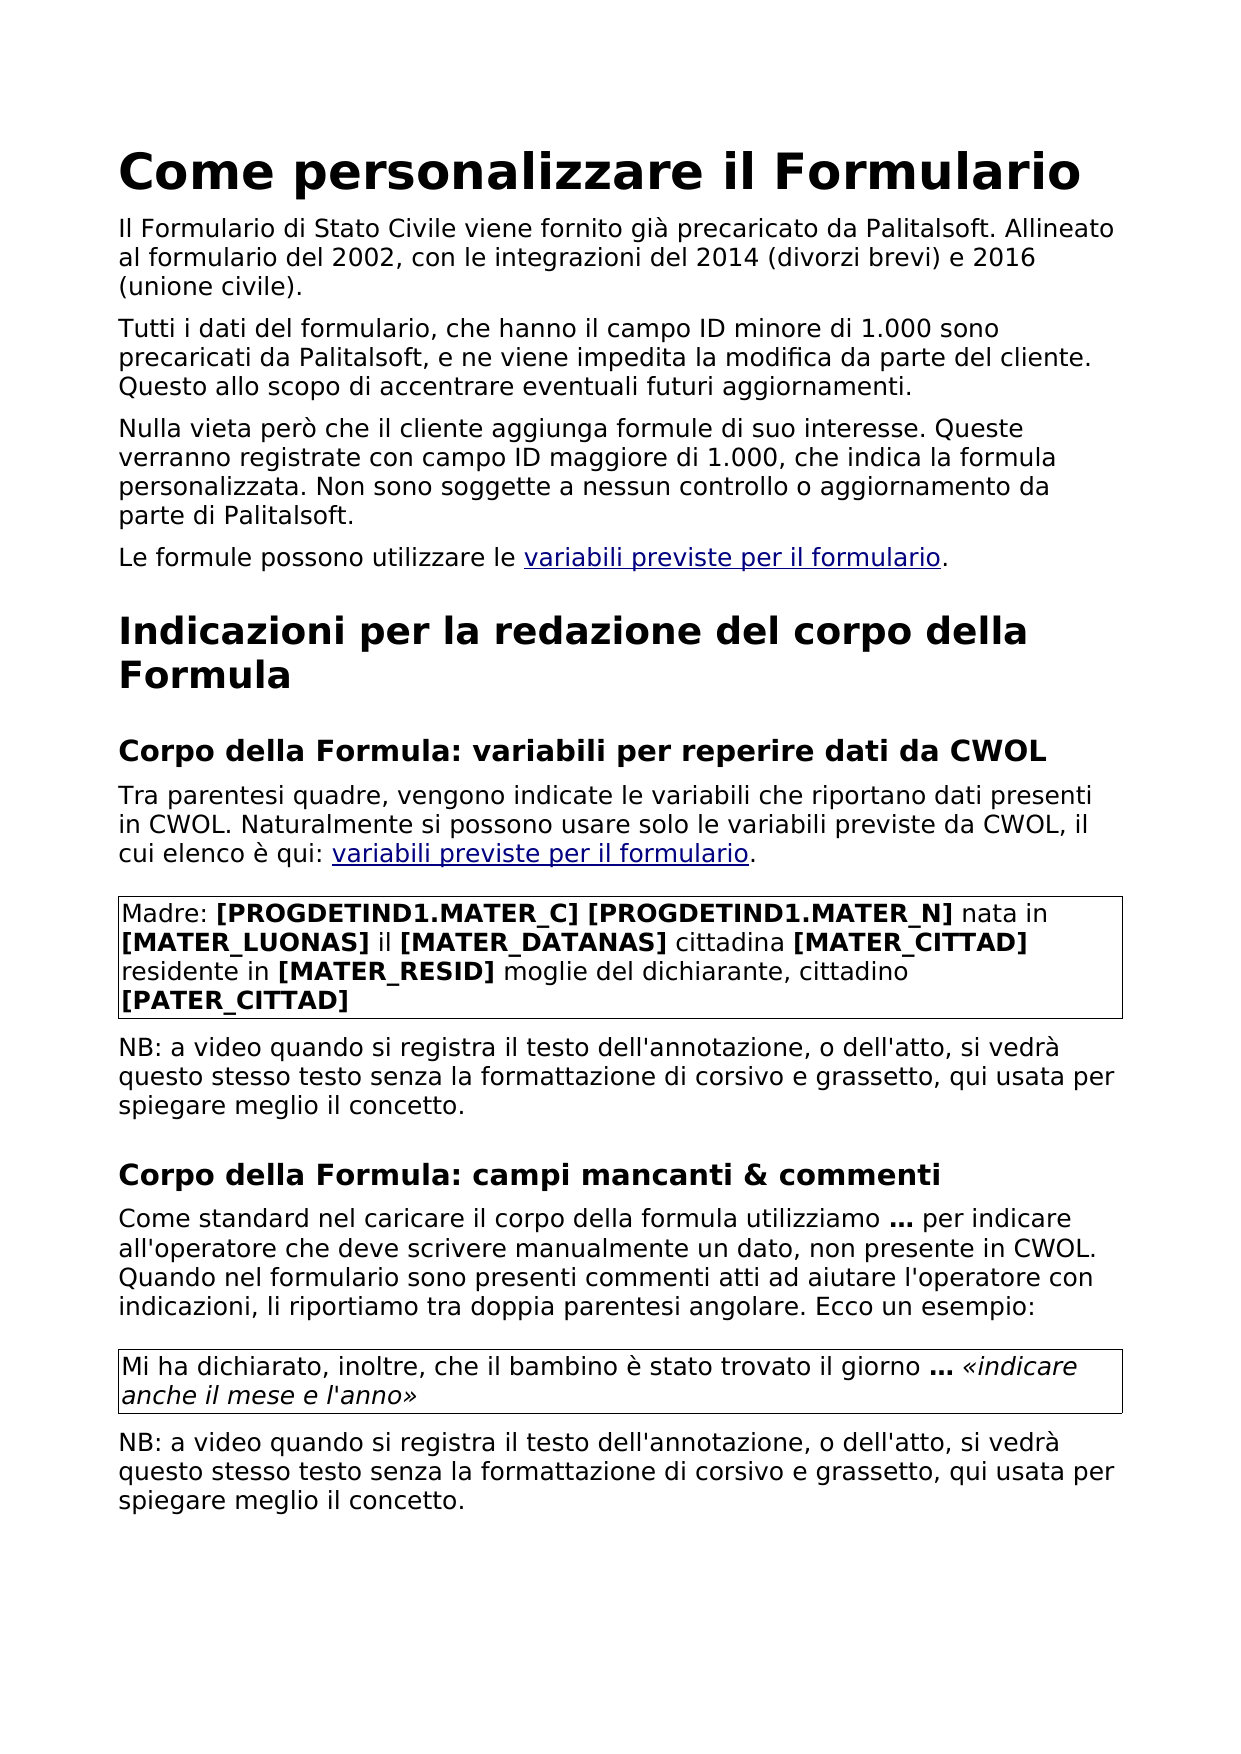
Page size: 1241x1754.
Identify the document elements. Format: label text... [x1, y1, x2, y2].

subtitle Come personalizzare il Formulario [118, 143, 1122, 201]
subtitle Corpo della Formula: variabili per reperire dati da CWOL [118, 734, 1122, 768]
text Tra parentesi quadre, vengono indicate le variabili che riportano dati presenti in CWOL. Naturalmente si possono usare solo le variabili previste da CWOL, il cui elenco è qui: variabili previste per il formulario. [118, 781, 1122, 868]
text Nulla vieta però che il cliente aggiunga formule di suo interesse. Queste verranno registrate con campo ID maggiore di 1.000, che indica la formula personalizzata. Non sono soggette a nessun controllo o aggiornamento da parte di Palitalsoft. [118, 414, 1122, 531]
text Il Formulario di Stato Civile viene fornito già precaricato da Palitalsoft. Allineato al formulario del 2002, con le integrazioni del 2014 (divorzi brevi) e 2016 (unione civile). [118, 214, 1122, 301]
text Come standard nel caricare il corpo della formula utilizziamo … per indicare all'operatore che deve scrivere manualmente un dato, non presente in CWOL. Quando nel formulario sono presenti commenti atti ad aiutare l'operatore con indicazioni, li riportiamo tra doppia parentesi angolare. Ecco un esempio: [118, 1205, 1122, 1321]
subtitle Indicazioni per la redazione del corpo della Formula [118, 610, 1122, 697]
text NB: a video quando si registra il testo dell'annotazione, o dell'atto, si vedrà questo stesso testo senza la formattazione di corsivo e grassetto, qui usata per spiegare meglio il concetto. [118, 1033, 1122, 1121]
table_header Mi ha dichiarato, inoltre, che il bambino è stato trovato il giorno … «indicare anche il mese e l'anno» [119, 1350, 1122, 1413]
text Le formule possono utilizzare le variabili previste per il formulario. [118, 543, 1122, 572]
text NB: a video quando si registra il testo dell'annotazione, o dell'atto, si vedrà questo stesso testo senza la formattazione di corsivo e grassetto, qui usata per spiegare meglio il concetto. [118, 1428, 1122, 1515]
table_header Madre: [PROGDETIND1.MATER_C] [PROGDETIND1.MATER_N] nata in [MATER_LUONAS] il [MATER_DATANAS] cittadina [MATER_CITTAD] residente in [MATER_RESID] moglie del dichiarante, cittadino [PATER_CITTAD] [119, 897, 1122, 1018]
text Tutti i dati del formulario, che hanno il campo ID minore di 1.000 sono precaricati da Palitalsoft, e ne viene impedita la modifica da parte del cliente. Questo allo scopo di accentrare eventuali futuri aggiornamenti. [118, 314, 1122, 401]
subtitle Corpo della Formula: campi mancanti & commenti [118, 1158, 1122, 1192]
